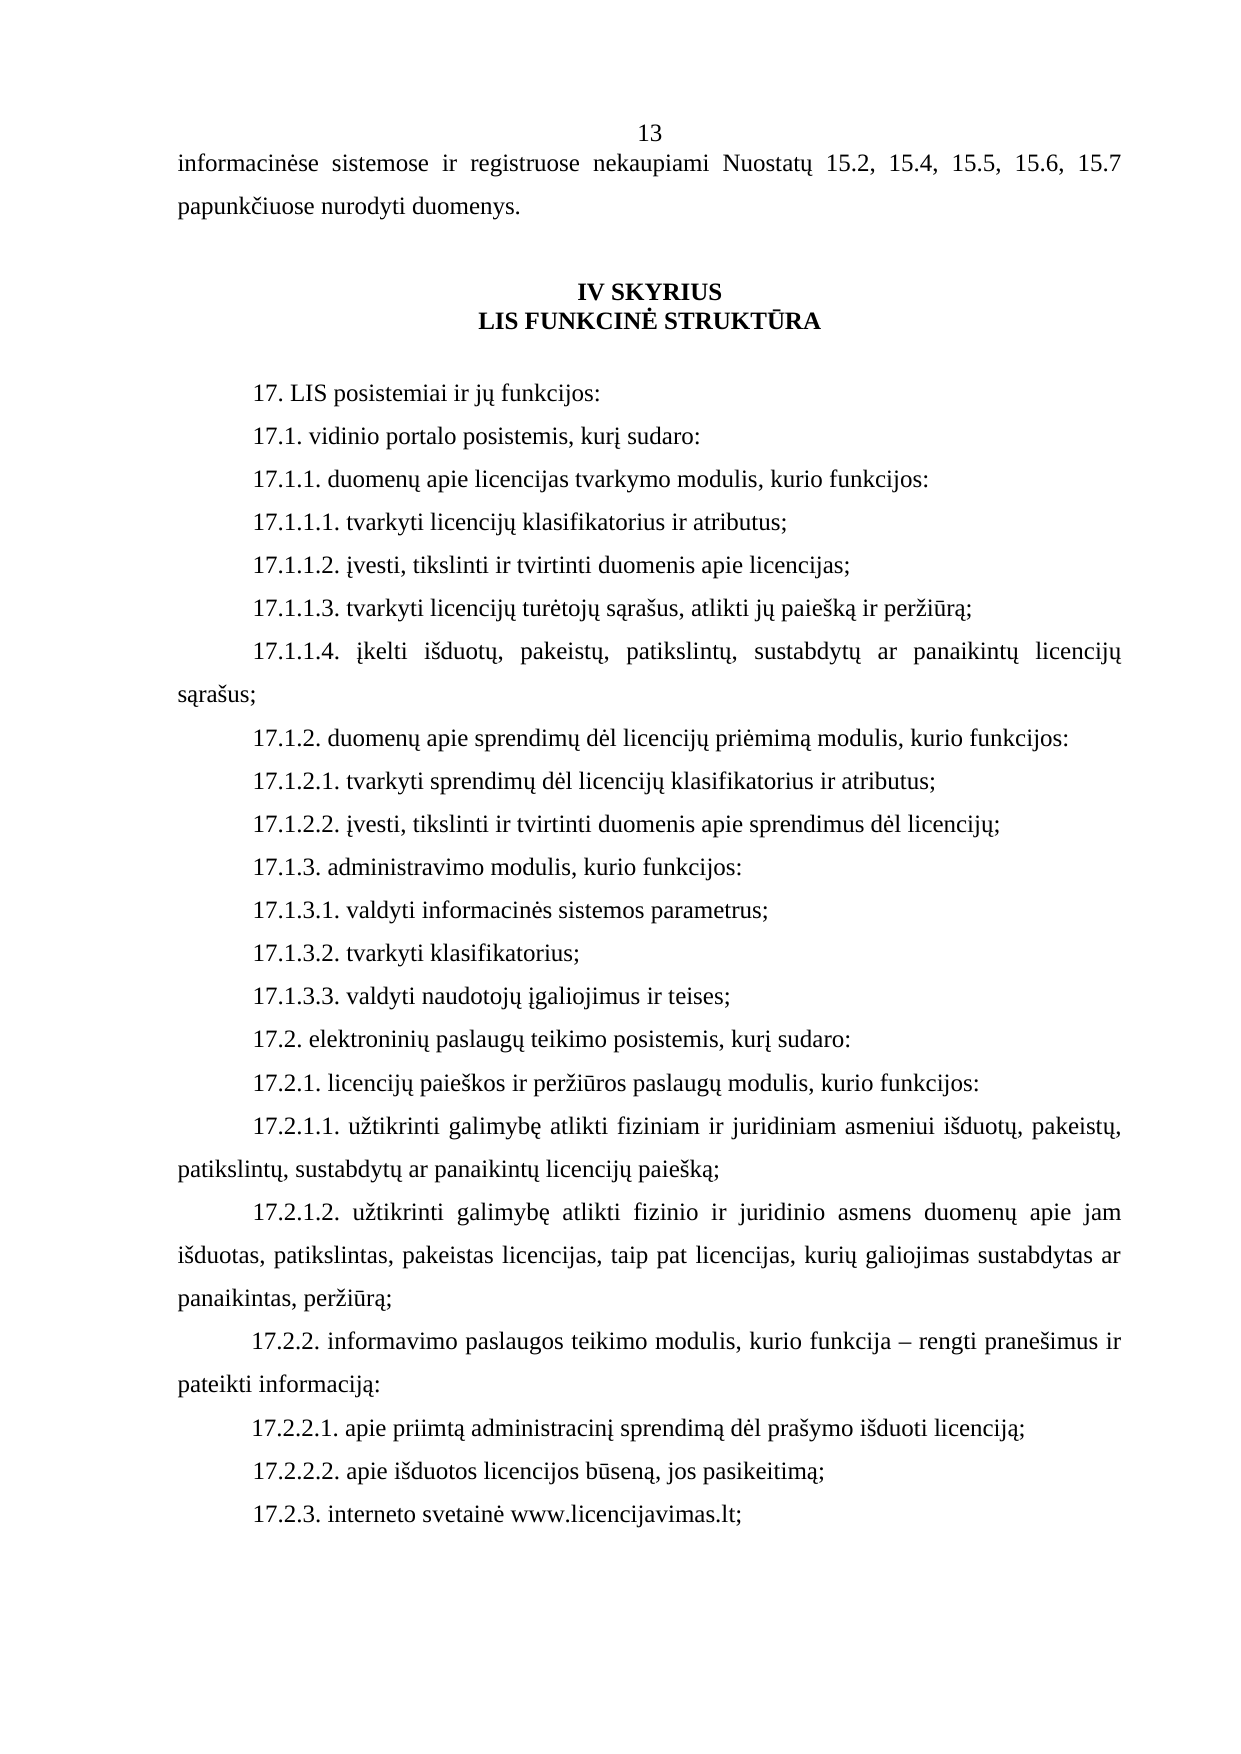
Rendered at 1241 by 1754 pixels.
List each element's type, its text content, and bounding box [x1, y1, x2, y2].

text 17.2.1.1. užtikrinti galimybę atlikti fiziniam ir juridiniam asmeniui išduotų, pakeistų, patikslintų, sustabdytų ar panaikintų licencijų paiešką; [177, 1111, 1122, 1183]
text 17.1.1.4. įkelti išduotų, pakeistų, patikslintų, sustabdytų ar panaikintų licencijų sąrašus; [177, 636, 1122, 708]
text 17.1.3.1. valdyti informacinės sistemos parametrus; [177, 895, 1122, 924]
text 17.1.2. duomenų apie sprendimų dėl licencijų priėmimą modulis, kurio funkcijos: [177, 723, 1122, 751]
text 17.2.1. licencijų paieškos ir peržiūros paslaugų modulis, kurio funkcijos: [177, 1068, 1122, 1096]
text 17.1.3. administravimo modulis, kurio funkcijos: [177, 852, 1122, 881]
text 17. LIS posistemiai ir jų funkcijos: [177, 378, 1122, 406]
text 17.1. vidinio portalo posistemis, kurį sudaro: [177, 421, 1122, 449]
text 17.1.1. duomenų apie licencijas tvarkymo modulis, kurio funkcijos: [177, 464, 1122, 493]
text 17.2.1.2. užtikrinti galimybę atlikti fizinio ir juridinio asmens duomenų apie jam išduotas, patikslintas, pakeistas licencijas, taip pat licencijas, kurių galiojimas sustabdytas ar panaikintas, peržiūrą; [177, 1197, 1122, 1312]
text IV SKYRIUS [177, 277, 1122, 306]
text 17.2.2.1. apie priimtą administracinį sprendimą dėl prašymo išduoti licenciją; [251, 1413, 1122, 1441]
text 17.1.2.1. tvarkyti sprendimų dėl licencijų klasifikatorius ir atributus; [177, 766, 1122, 794]
text informacinėse sistemose ir registruose nekaupiami Nuostatų 15.2, 15.4, 15.5, 15.6, 15.7 papunkčiuose nurodyti duomenys. [177, 148, 1122, 219]
text 17.1.3.3. valdyti naudotojų įgaliojimus ir teises; [177, 981, 1122, 1010]
text 17.2.2. informavimo paslaugos teikimo modulis, kurio funkcija – rengti pranešimus ir pateikti informaciją: [177, 1326, 1122, 1398]
text 17.1.2.2. įvesti, tikslinti ir tvirtinti duomenis apie sprendimus dėl licencijų; [177, 809, 1122, 838]
text 17.2.2.2. apie išduotos licencijos būseną, jos pasikeitimą; [177, 1456, 1122, 1484]
text 17.1.1.3. tvarkyti licencijų turėtojų sąrašus, atlikti jų paiešką ir peržiūrą; [177, 593, 1122, 622]
text 17.1.3.2. tvarkyti klasifikatorius; [177, 938, 1122, 967]
text 17.2. elektroninių paslaugų teikimo posistemis, kurį sudaro: [177, 1024, 1122, 1053]
text 17.1.1.1. tvarkyti licencijų klasifikatorius ir atributus; [177, 507, 1122, 536]
text LIS FUNKCINĖ STRUKTŪRA [177, 306, 1122, 334]
text 17.2.3. interneto svetainė www.licencijavimas.lt; [177, 1499, 1122, 1528]
text 17.1.1.2. įvesti, tikslinti ir tvirtinti duomenis apie licencijas; [177, 550, 1122, 579]
